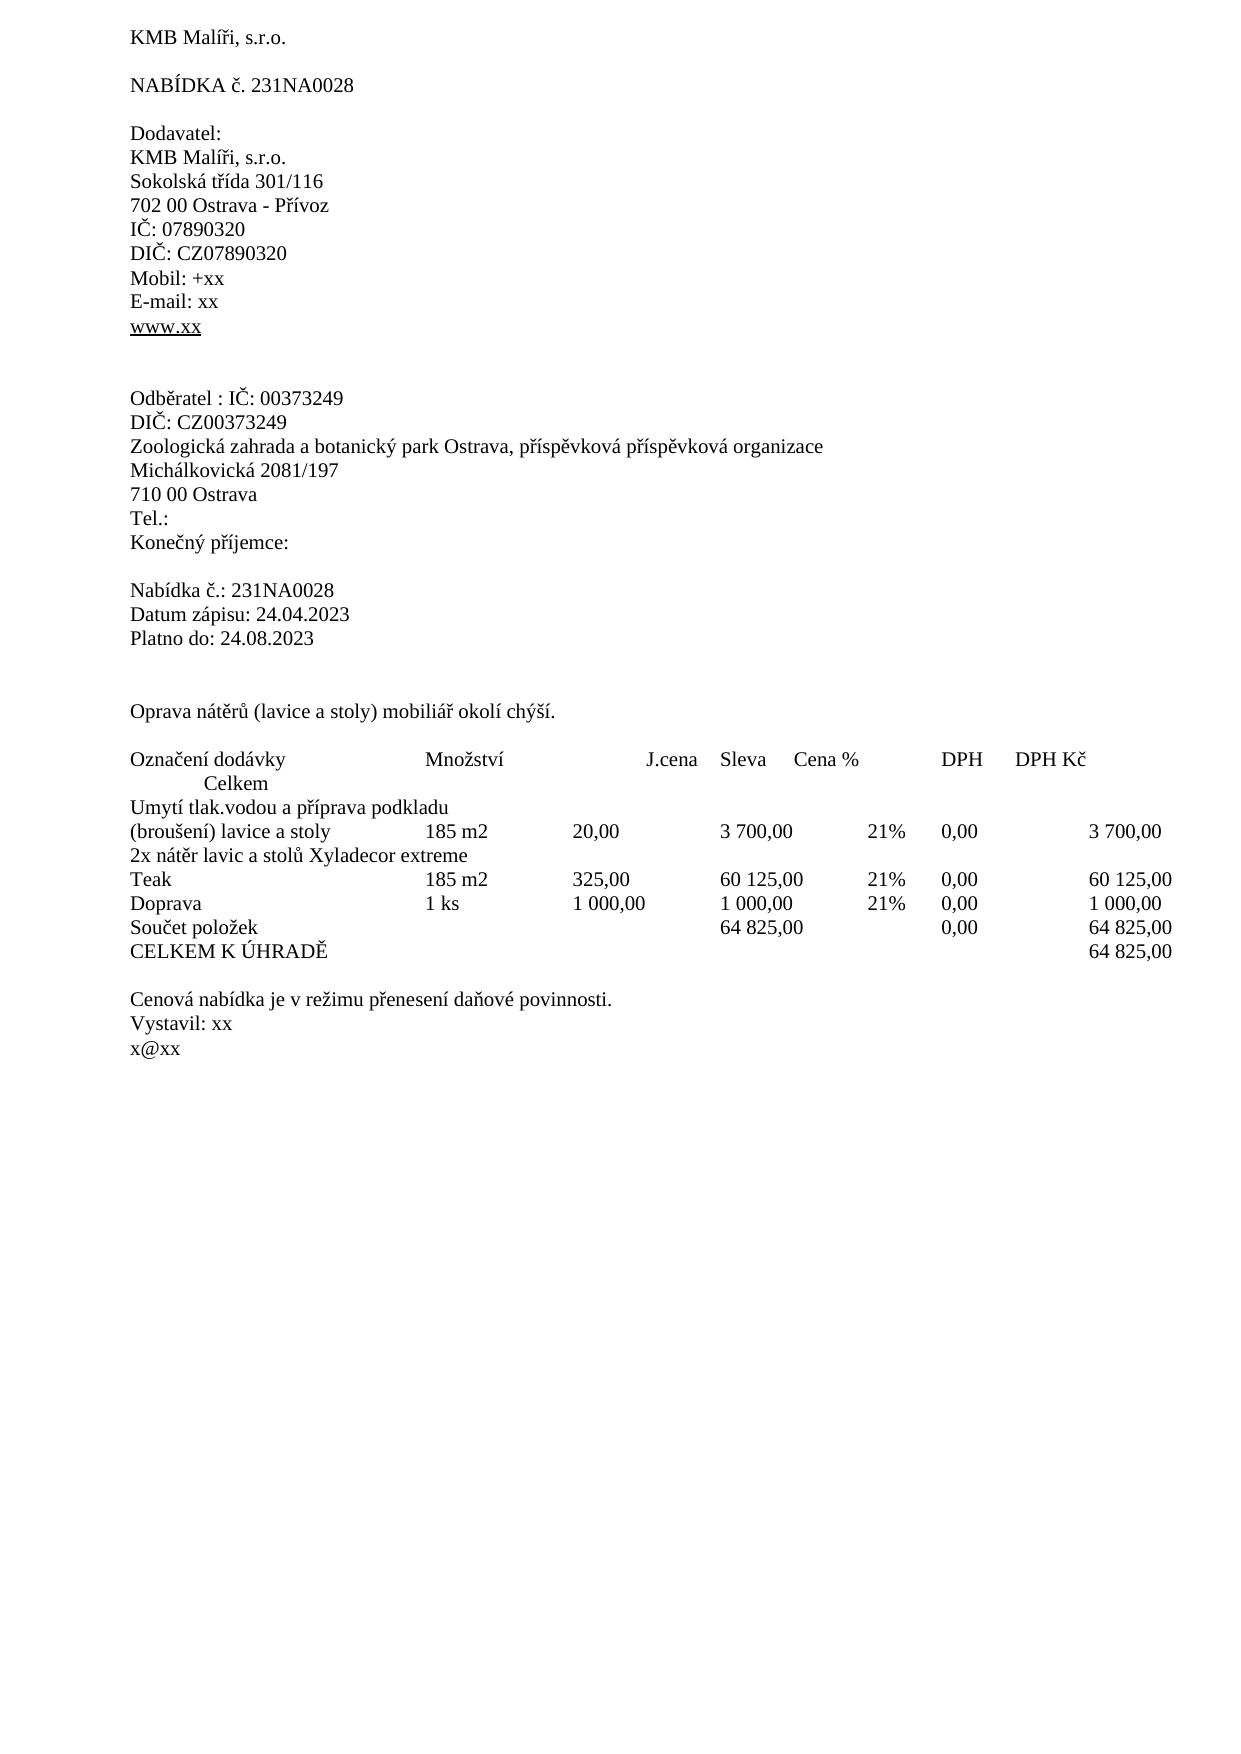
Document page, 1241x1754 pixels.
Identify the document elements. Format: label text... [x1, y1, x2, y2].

text DIČ: CZ07890320 [130, 241, 1196, 265]
text CELKEM K ÚHRADĚ 64 825,00 [130, 939, 1196, 963]
text Součet položek 64 825,00 0,00 64 825,00 [130, 915, 1196, 939]
text IČ: 07890320 [130, 217, 1196, 241]
text Konečný příjemce: [130, 530, 1196, 554]
text Doprava 1 ks 1 000,00 1 000,00 21% 0,00 1 000,00 [130, 891, 1196, 915]
text Cenová nabídka je v režimu přenesení daňové povinnosti. [130, 987, 1196, 1011]
text Teak 185 m2 325,00 60 125,00 21% 0,00 60 125,00 [130, 867, 1196, 891]
text www.xx [130, 313, 1196, 338]
text (broušení) lavice a stoly 185 m2 20,00 3 700,00 21% 0,00 3 700,00 [130, 819, 1196, 843]
text KMB Malíři, s.r.o. [130, 25, 1196, 49]
text Odběratel : IČ: 00373249 [130, 386, 1196, 410]
text Označení dodávky Množství J.cena Sleva Cena % DPH DPH Kč Celkem [130, 747, 1196, 795]
text 2x nátěr lavic a stolů Xyladecor extreme [130, 843, 1196, 867]
text Umytí tlak.vodou a příprava podkladu [130, 795, 1196, 819]
text 710 00 Ostrava [130, 482, 1196, 506]
text Nabídka č.: 231NA0028 [130, 578, 1196, 602]
text Oprava nátěrů (lavice a stoly) mobiliář okolí chýší. [130, 698, 1196, 723]
text Michálkovická 2081/197 [130, 458, 1196, 482]
text 702 00 Ostrava - Přívoz [130, 193, 1196, 217]
text Zoologická zahrada a botanický park Ostrava, příspěvková příspěvková organizace [130, 434, 1196, 458]
text x@xx [130, 1035, 1196, 1059]
text Tel.: [130, 506, 1196, 530]
text KMB Malíři, s.r.o. [130, 145, 1196, 169]
text NABÍDKA č. 231NA0028 [130, 73, 1196, 97]
text Platno do: 24.08.2023 [130, 626, 1196, 650]
text Datum zápisu: 24.04.2023 [130, 602, 1196, 626]
text DIČ: CZ00373249 [130, 410, 1196, 434]
text Mobil: +xx [130, 265, 1196, 289]
text Dodavatel: [130, 121, 1196, 145]
text Vystavil: xx [130, 1011, 1196, 1035]
text Sokolská třída 301/116 [130, 169, 1196, 193]
text E-mail: xx [130, 289, 1196, 313]
